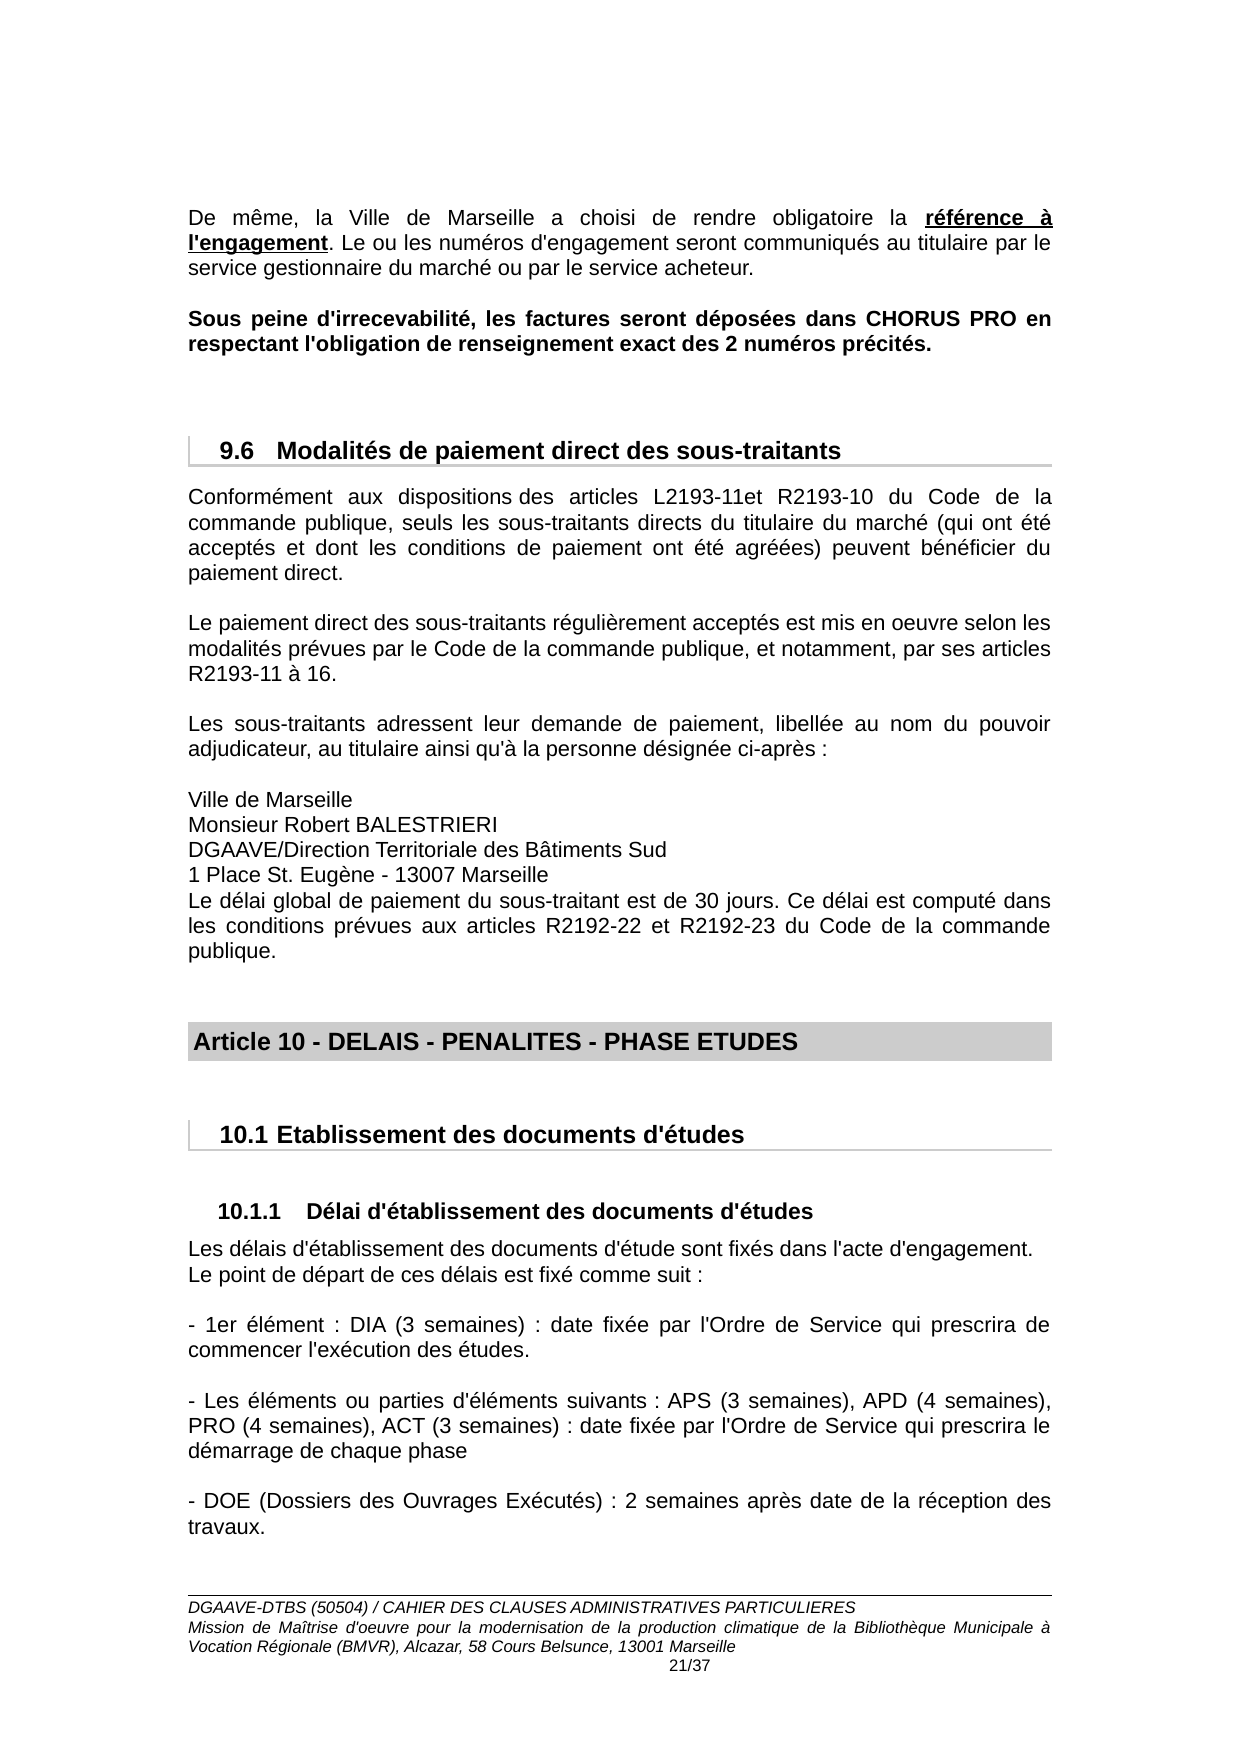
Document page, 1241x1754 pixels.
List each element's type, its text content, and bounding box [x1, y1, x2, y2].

subtitle Modalités de paiement direct des sous-traitants [190, 436, 1052, 464]
text Sous peine d'irrecevabilité, les factures seront déposées dans CHORUS PRO en respectant l'obligation de renseignement exact des 2 numéros précités. [188, 305, 1052, 356]
text Les sous-traitants adressent leur demande de paiement, libellée au nom du pouvoir adjudicateur, au titulaire ainsi qu'à la personne désignée ci-après : [188, 711, 1052, 762]
text - DOE (Dossiers des Ouvrages Exécutés) : 2 semaines après date de la réception des travaux. [188, 1488, 1052, 1539]
text Ville de Marseille [188, 787, 1052, 812]
text - Les éléments ou parties d'éléments suivants : APS (3 semaines), APD (4 semaines), PRO (4 semaines), ACT (3 semaines) : date fixée par l'Ordre de Service qui prescrira le démarrage de chaque phase [188, 1388, 1052, 1463]
text Le point de départ de ces délais est fixé comme suit : [188, 1262, 1052, 1287]
text Monsieur Robert BALESTRIERI [188, 812, 1052, 837]
text Conformément aux dispositions des articles L2193-11et R2193-10 du Code de la commande publique, seuls les sous-traitants directs du titulaire du marché (qui ont été acceptés et dont les conditions de paiement ont été agréées) peuvent bénéficier du paiement direct. [188, 484, 1052, 585]
text Les délais d'établissement des documents d'étude sont fixés dans l'acte d'engagement. [188, 1236, 1052, 1262]
text Le délai global de paiement du sous-traitant est de 30 jours. Ce délai est computé dans les conditions prévues aux articles R2192-22 et R2192-23 du Code de la commande publique. [188, 888, 1052, 963]
subtitle Délai d'établissement des documents d'études [188, 1198, 1052, 1224]
text Le paiement direct des sous-traitants régulièrement acceptés est mis en oeuvre selon les modalités prévues par le Code de la commande publique, et notamment, par ses articles R2193-11 à 16. [188, 610, 1052, 686]
subtitle DELAIS - PENALITES - PHASE ETUDES [190, 1025, 1050, 1059]
text De même, la Ville de Marseille a choisi de rendre obligatoire la référence à l'engagement. Le ou les numéros d'engagement seront communiqués au titulaire par le service gestionnaire du marché ou par le service acheteur. [188, 204, 1052, 280]
subtitle Etablissement des documents d'études [190, 1120, 1052, 1149]
text DGAAVE/Direction Territoriale des Bâtiments Sud [188, 837, 1052, 862]
text - 1er élément : DIA (3 semaines) : date fixée par l'Ordre de Service qui prescrira de commencer l'exécution des études. [188, 1312, 1052, 1362]
text 1 Place St. Eugène - 13007 Marseille [188, 862, 1052, 888]
